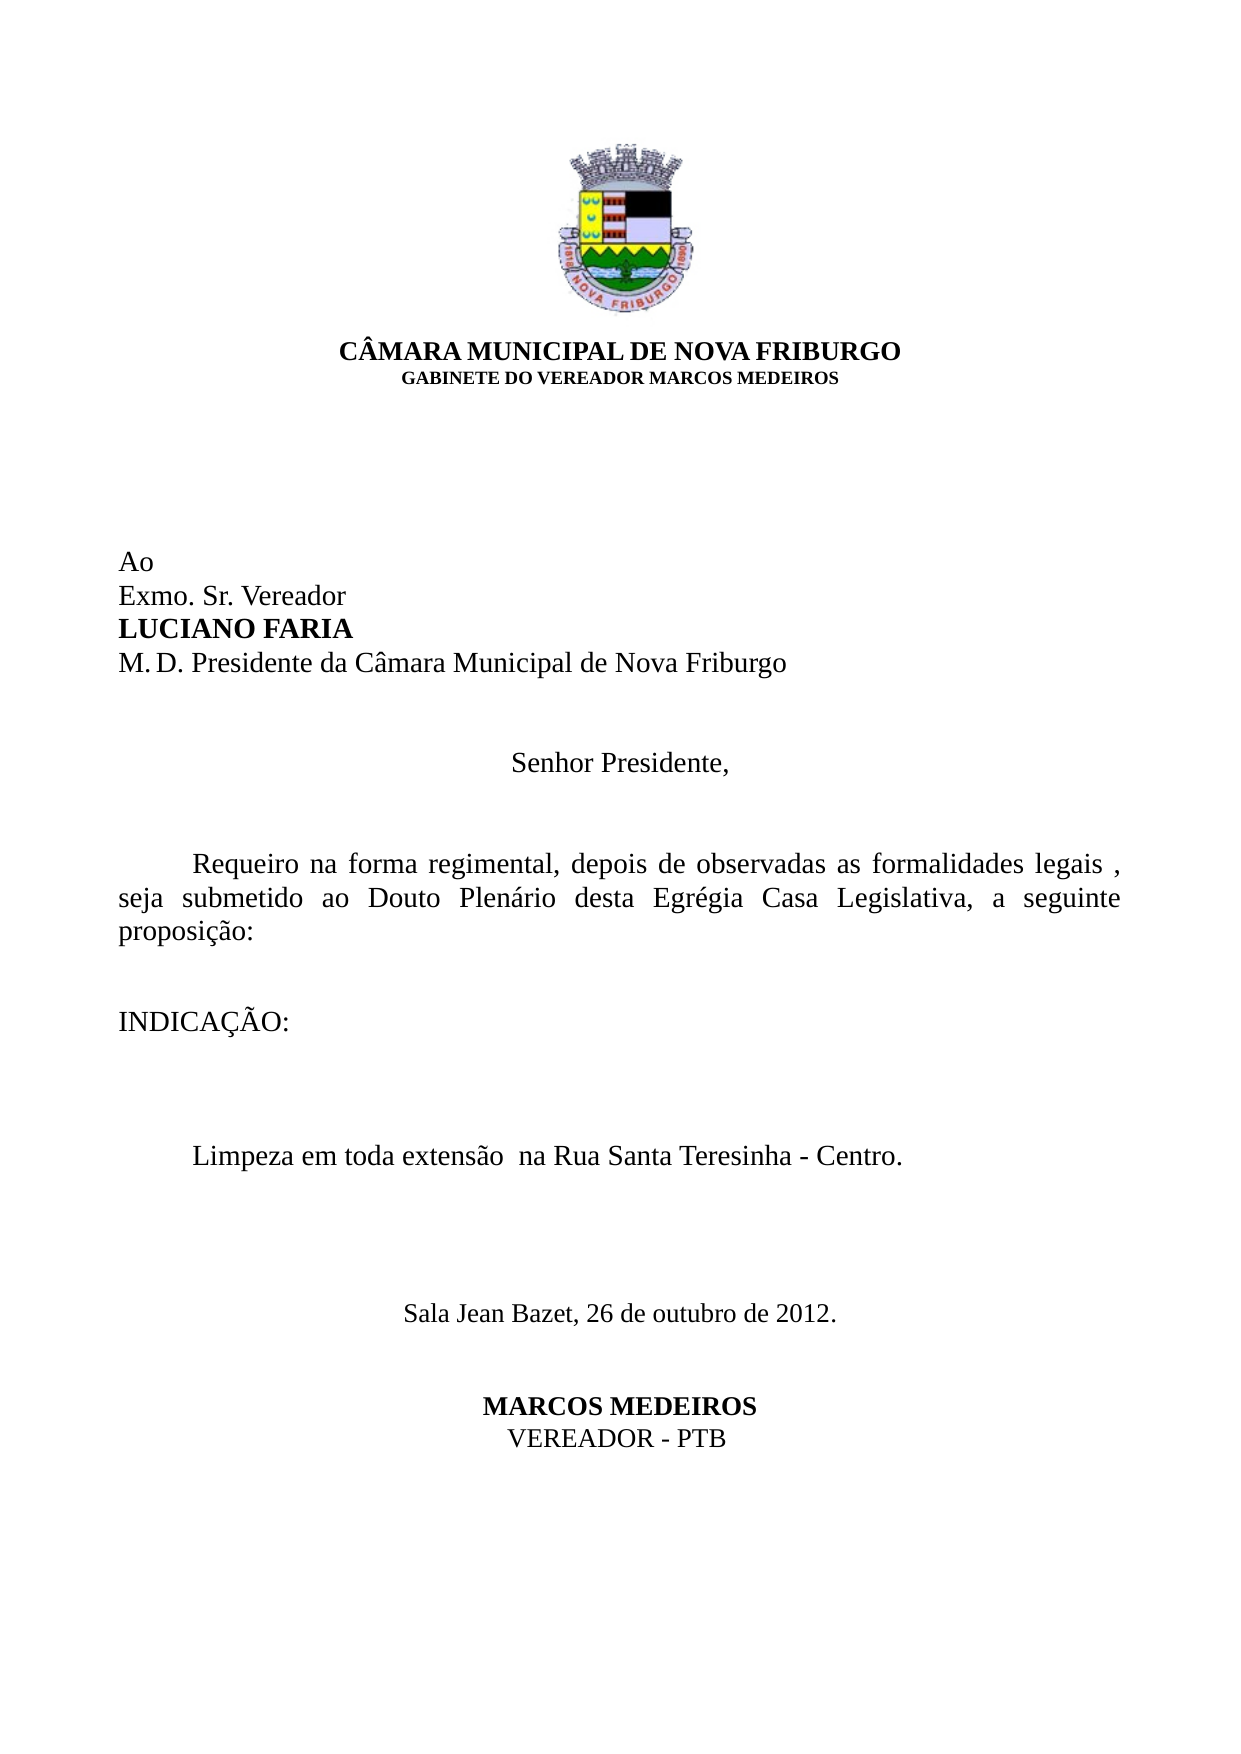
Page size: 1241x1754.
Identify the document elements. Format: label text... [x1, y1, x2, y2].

text Senhor Presidente, [118, 746, 1122, 779]
text LUCIANO FARIA [118, 611, 1122, 645]
list D. Presidente da Câmara Municipal de Nova Friburgo [118, 645, 1122, 678]
text CÂMARA MUNICIPAL DE NOVA FRIBURGO [118, 335, 1122, 367]
text Ao [118, 544, 1122, 578]
text Exmo. Sr. Vereador [118, 578, 1122, 611]
text GABINETE DO VEREADOR MARCOS MEDEIROS [118, 367, 1122, 388]
picture [537, 127, 703, 327]
text Limpeza em toda extensão na Rua Santa Teresinha - Centro. [118, 1138, 1122, 1172]
text Sala Jean Bazet, 26 de outubro de 2012. [118, 1297, 1122, 1328]
text MARCOS MEDEIROS [118, 1391, 1122, 1422]
text Requeiro na forma regimental, depois de observadas as formalidades legais , seja submetido ao Douto Plenário desta Egrégia Casa Legislativa, a seguinte proposição: [118, 846, 1122, 947]
text VEREADOR - PTB [118, 1422, 1122, 1453]
text INDICAÇÃO: [118, 1004, 1122, 1038]
